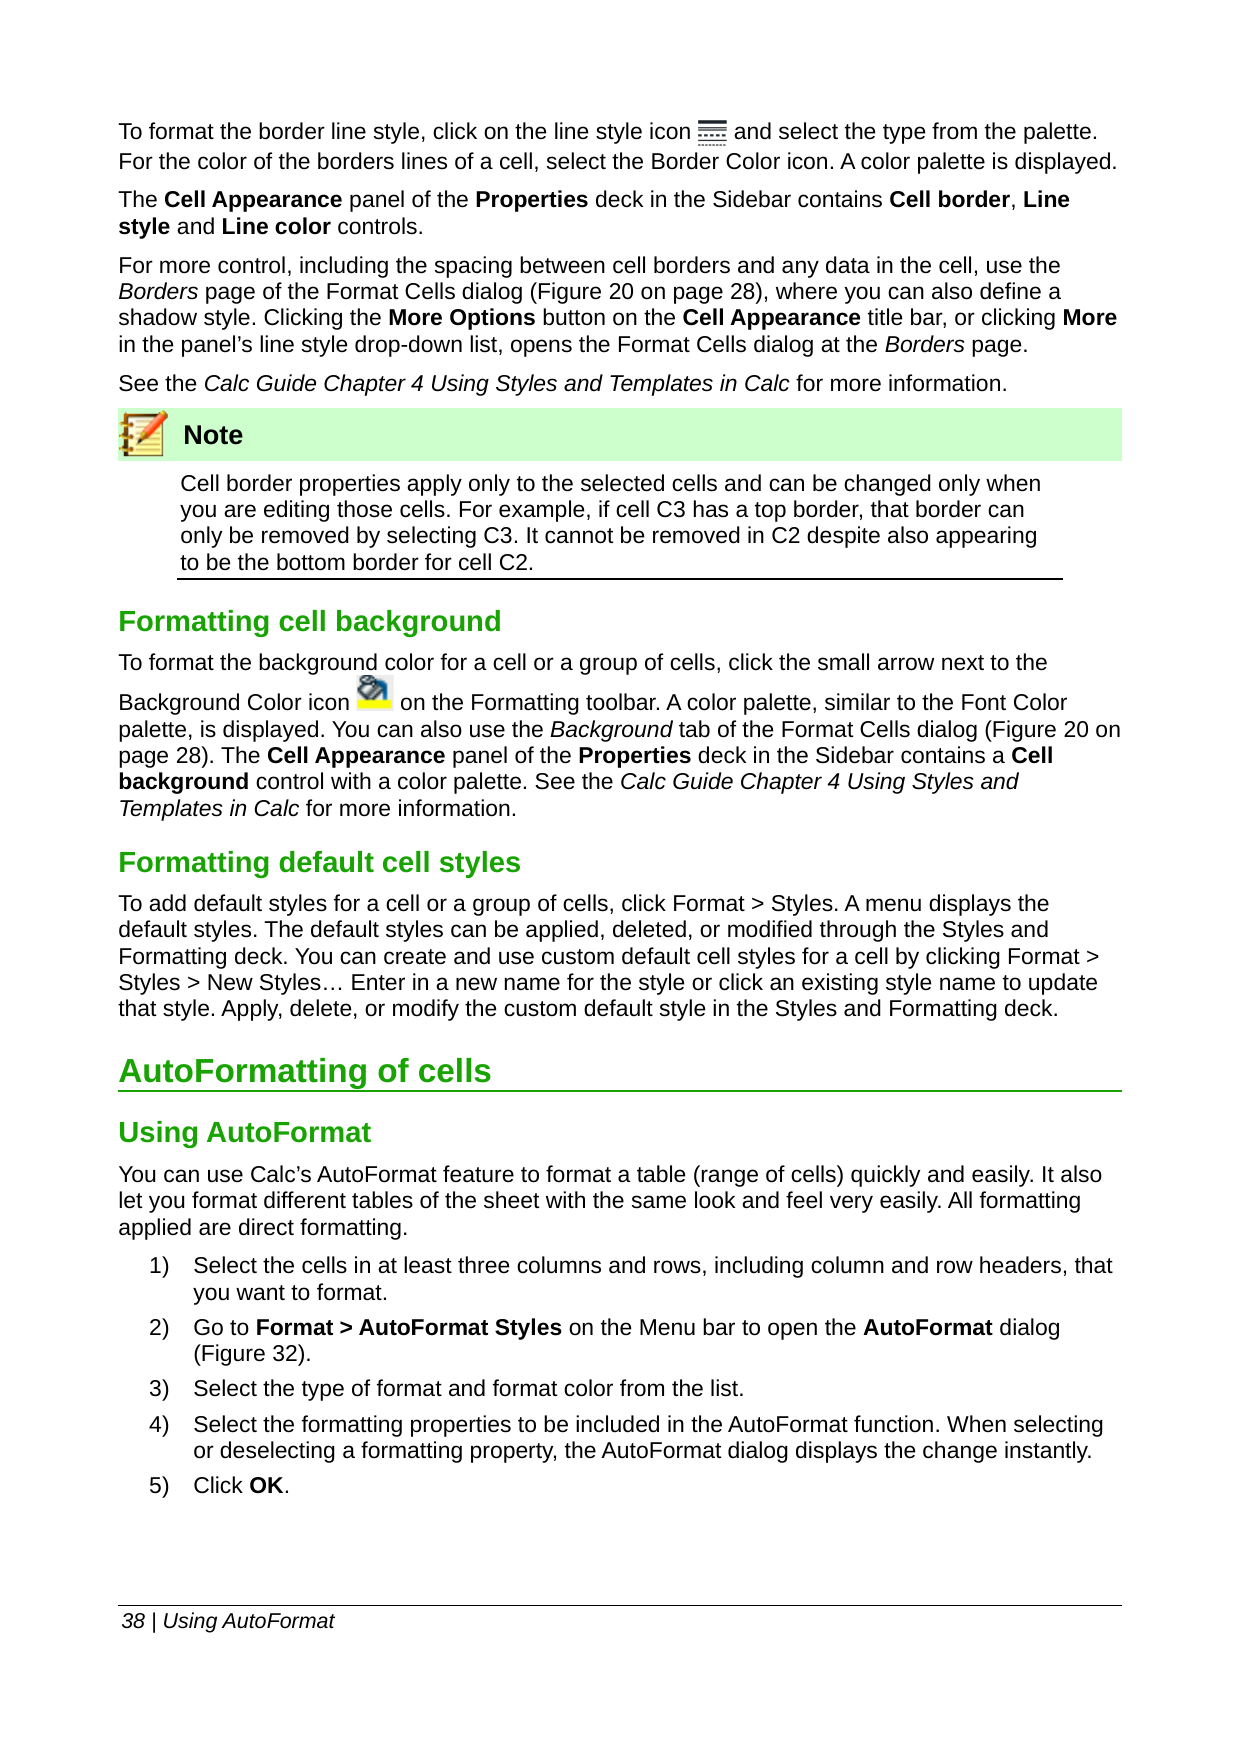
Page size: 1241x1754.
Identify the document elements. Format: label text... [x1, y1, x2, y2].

text For more control, including the spacing between cell borders and any data in the cell, use the Borders page of the Format Cells dialog (Figure 20 on page 27), where you can also define a shadow style. Clicking the More Options button on the Cell Appearance title bar, or clicking More in the panel’s line style drop-down list, opens the Format Cells dialog at the Borders page. [118, 252, 1122, 357]
text The Cell Appearance panel of the Properties deck in the Sidebar contains Cell border, Line style and Line color controls. [118, 186, 1122, 239]
text To add default styles for a cell or a group of cells, click Format > Styles. A menu displays the default styles. The default styles can be applied, deleted, or modified through the Styles and Formatting deck. You can create and use custom default cell styles for a cell by clicking Format > Styles > New Styles… Enter in a new name for the style or click an existing style name to update that style. Apply, delete, or modify the custom default style in the Styles and Formatting deck. [118, 890, 1122, 1022]
subtitle Using AutoFormat [118, 1115, 1122, 1149]
list Select the type of format and format color from the list. [169, 1375, 1122, 1402]
text To format the border line style, click on the line style icon and select the type from the palette. For the color of the borders lines of a cell, select the Border Color icon. A color palette is displayed. [118, 118, 1122, 174]
picture [697, 118, 728, 148]
picture [356, 675, 394, 711]
list Select the formatting properties to be included in the AutoFormat function. When selecting or deselecting a formatting property, the AutoFormat dialog displays the change instantly. [169, 1411, 1122, 1463]
list Go to Format > AutoFormat Styles on the Menu bar to open the AutoFormat dialog (Figure 32). [169, 1314, 1122, 1367]
subtitle AutoFormatting of cells [118, 1051, 1122, 1090]
subtitle Formatting default cell styles [118, 845, 1122, 878]
subtitle Formatting cell background [118, 604, 1122, 637]
text See the Calc Guide Chapter 4 Using Styles and Templates in Calc for more information. [118, 369, 1122, 396]
picture [119, 409, 170, 460]
text To format the background color for a cell or a group of cells, click the small arrow next to the Background Color icon on the Formatting toolbar. A color palette, similar to the Font Color palette, is displayed. You can also use the Background tab of the Format Cells dialog (Figure 20 on page 27). The Cell Appearance panel of the Properties deck in the Sidebar contains a Cell background control with a color palette. See the Calc Guide Chapter 4 Using Styles and Templates in Calc for more information. [118, 649, 1122, 821]
list Select the cells in at least three columns and rows, including column and row headers, that you want to format. [169, 1252, 1122, 1305]
list Click OK. [169, 1472, 1122, 1498]
subtitle Note [118, 408, 1122, 461]
text Cell border properties apply only to the selected cells and can be changed only when you are editing those cells. For example, if cell C3 has a top border, that border can only be removed by selecting C3. It cannot be removed in C2 despite also appearing to be the bottom border for cell C2. [177, 466, 1063, 578]
list You can use Calc’s AutoFormat feature to format a table (range of cells) quickly and easily. It also let you format different tables of the sheet with the same look and feel very easily. All formatting applied are direct formatting. [118, 1161, 1122, 1240]
